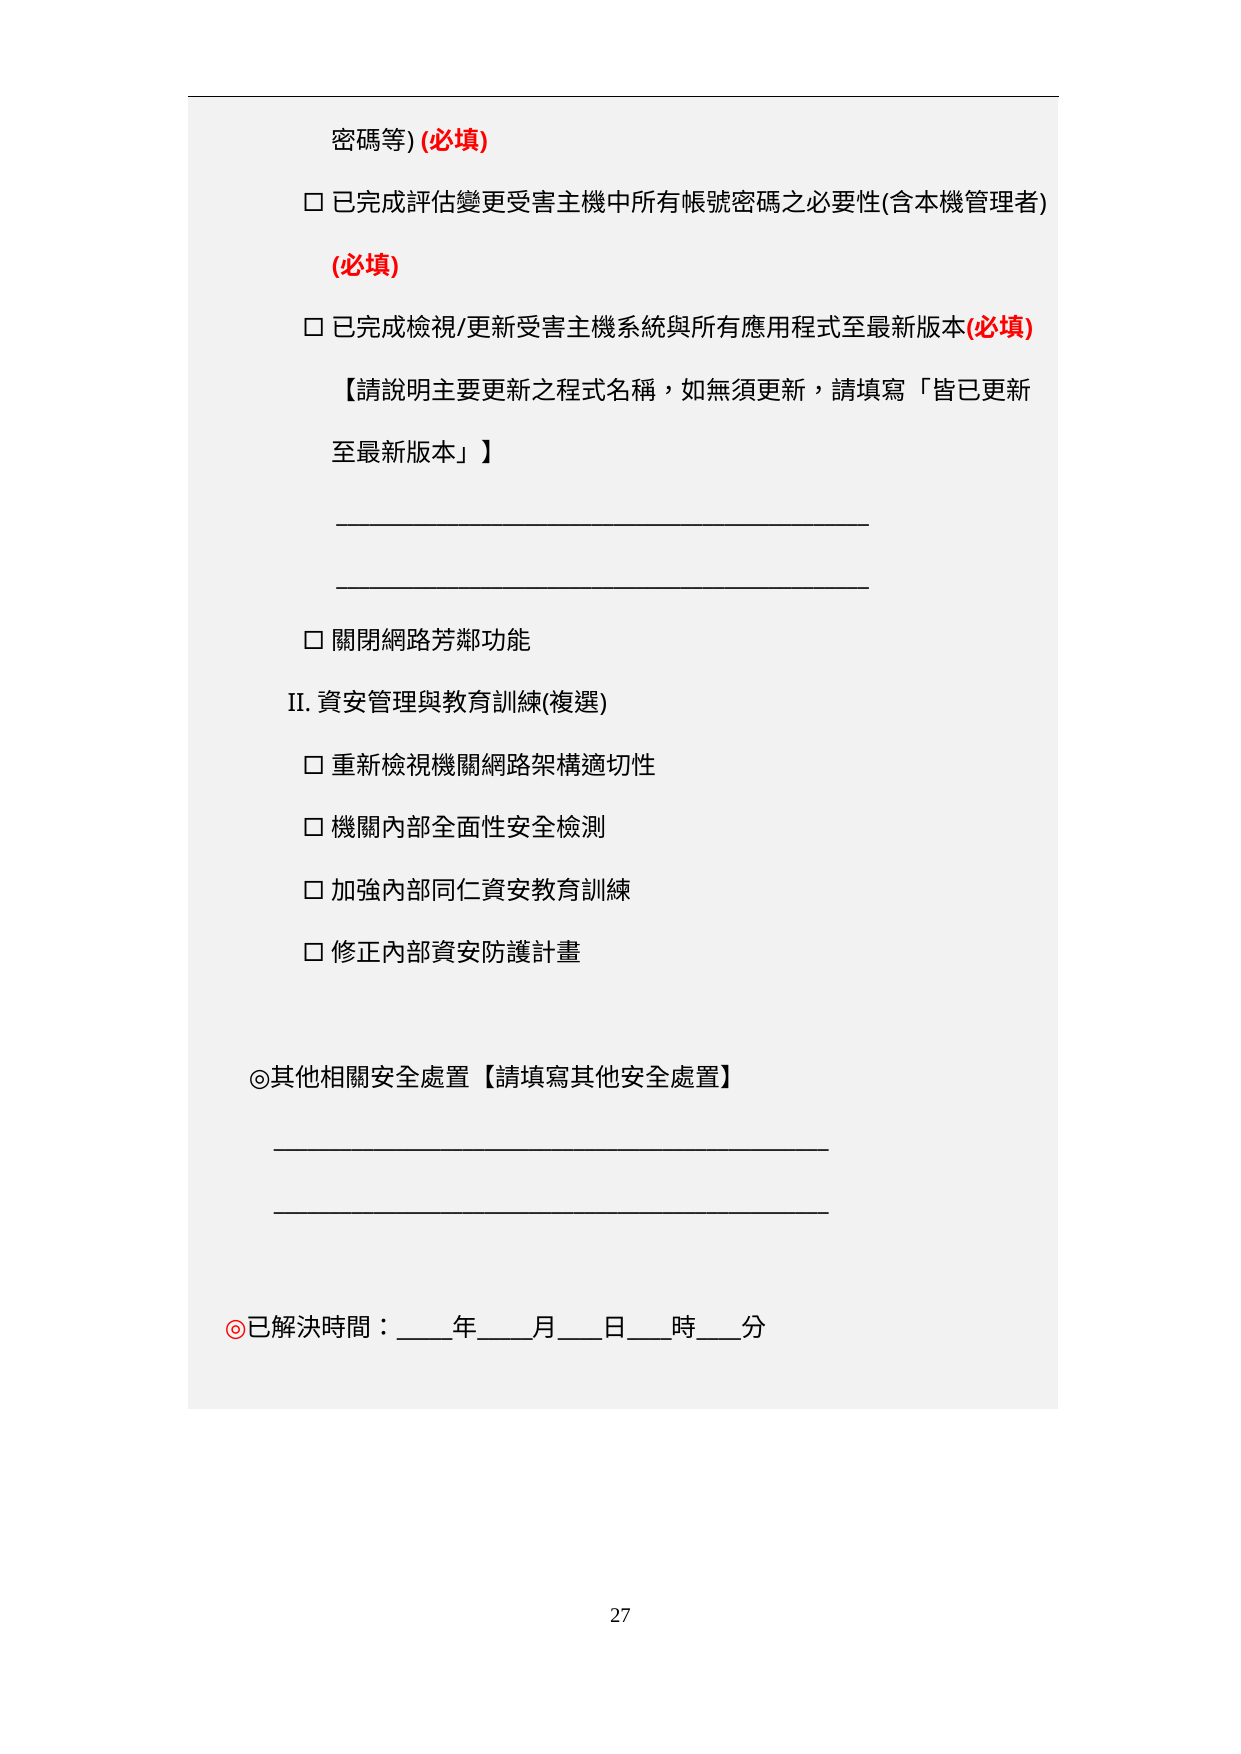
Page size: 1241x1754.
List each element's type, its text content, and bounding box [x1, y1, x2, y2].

table_cell 六、事件調查與處理： ◎受害資訊設備數量：電腦總計_____臺；伺服器總計_______臺 ◎IP位址(IP Address)(無；可免填) 外部IP：______________________________ 內部IP：______________________________ ◎網際網路位址（Web-URL）(無；可免填)：_____________________ ◎作業系統名稱、版本： □Windows系列 □Linux系列 □其他作業平台 版本：____________ ◎已裝置之安全機制： □防火牆 □防毒軟體 □入侵偵測系統 □入侵防禦系統 □其他：_____ ◎受害系統是否通過資安管理認證(ISMS)：□是 □否 ◎事件發生原因〈單選〉 〈社交工程作業系統漏洞弱密碼應用程式漏洞 網站設計不當人為疏失設定錯誤設備毀損 系統遭入侵電力供應異常其他_______〉【請說明事件調查情況】 __________________________________________________ __________________________________________________ ◎補強措施〈複選〉 補強系統/程式安全設定〈複選〉 已完成評估變更透過受害主機登入應用系統密碼之必要性(如：使用受害主機登入之網域帳號密碼、公務系統帳號密碼、郵件帳號密碼等) (必填) 已完成評估變更受害主機中所有帳號密碼之必要性(含本機管理者) (必填) 已完成檢視/更新受害主機系統與所有應用程式至最新版本(必填)【請說明主要更新之程式名稱，如無須更新，請填寫「皆已更新至最新版本」】 ________________________________________________ ________________________________________________ 關閉網路芳鄰功能 資安管理與教育訓練(複選) 重新檢視機關網路架構適切性 機關內部全面性安全檢測 加強內部同仁資安教育訓練 修正內部資安防護計畫 ◎其他相關安全處置【請填寫其他安全處置】 __________________________________________________ __________________________________________________ ◎已解決時間：_____年_____月____日____時____分 [188, 97, 1058, 1409]
